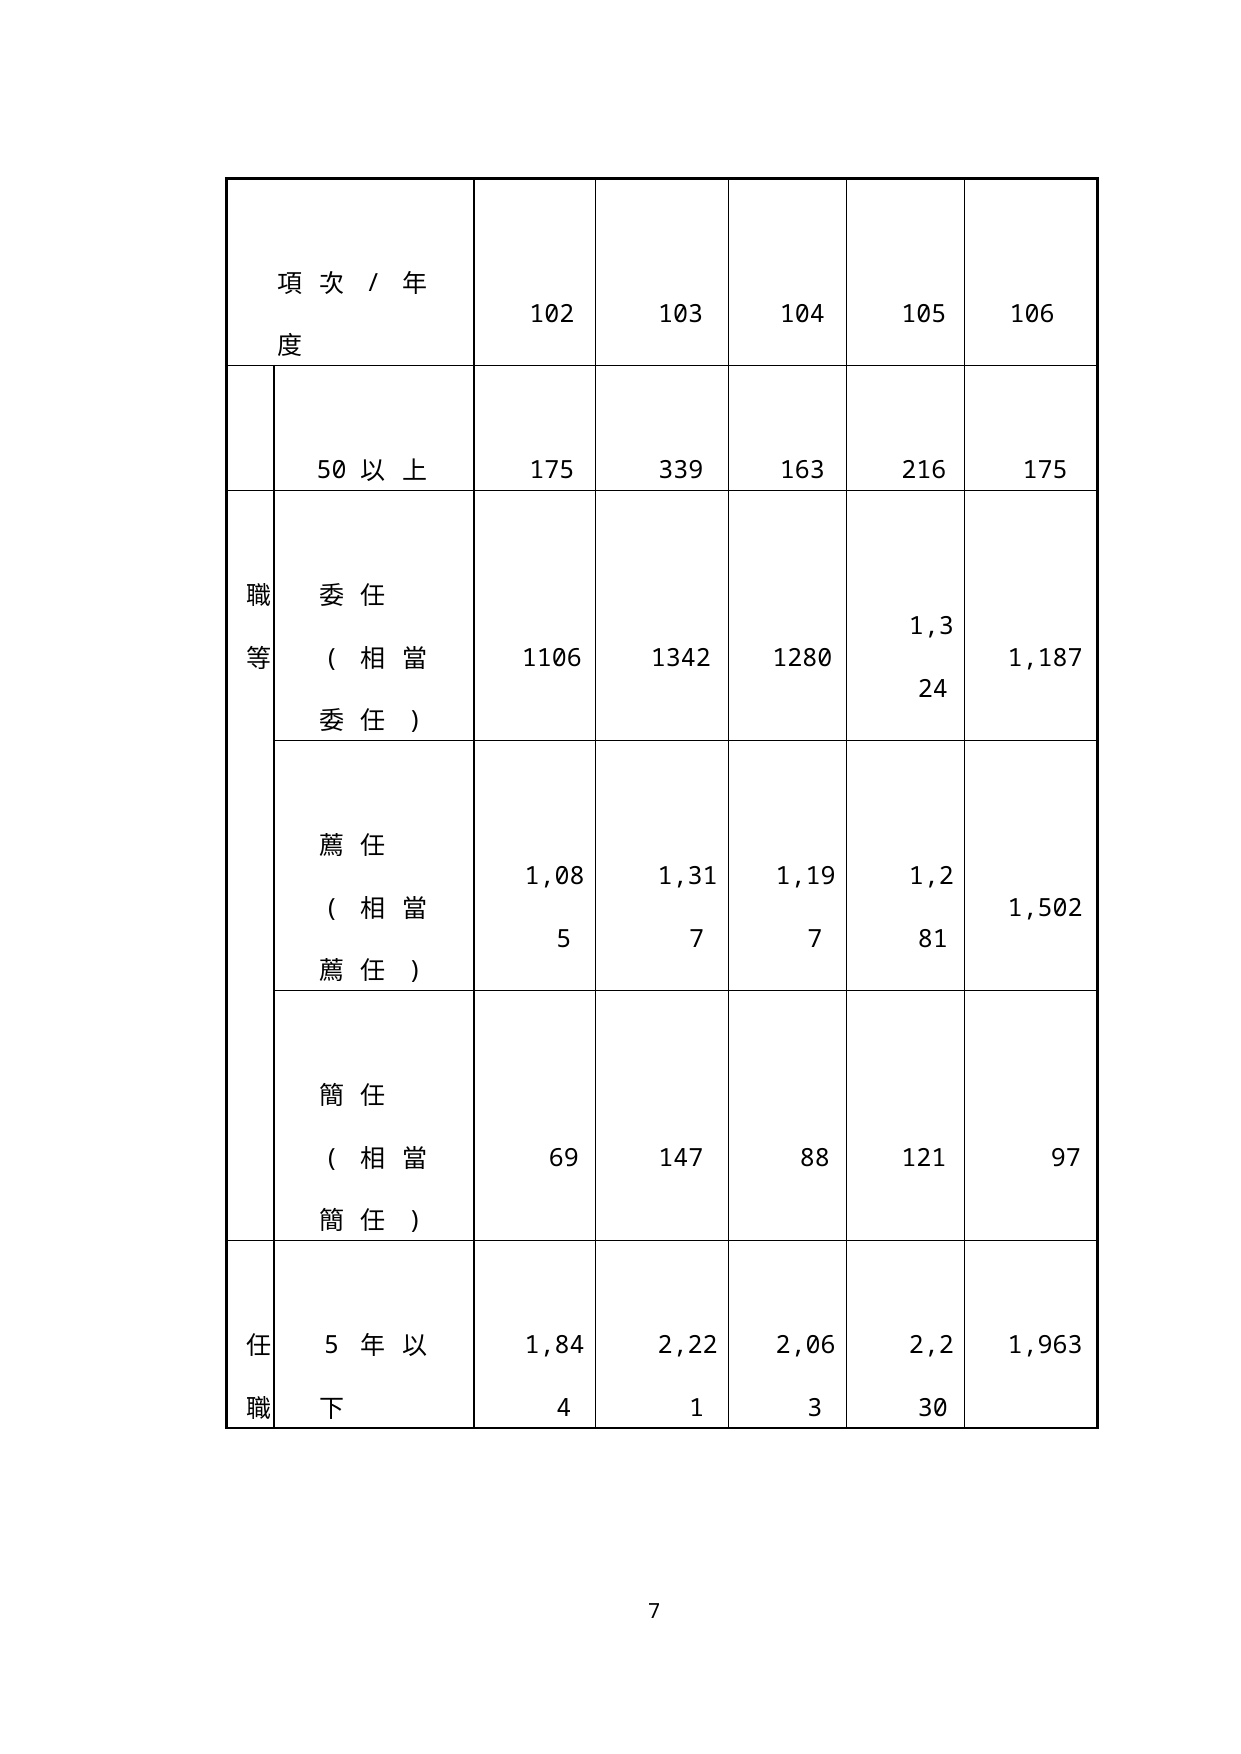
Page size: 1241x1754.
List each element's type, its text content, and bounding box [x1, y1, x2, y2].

table_cell [228, 366, 273, 490]
table_cell 175 [965, 366, 1096, 490]
table_header 104 [729, 180, 846, 365]
table_header 106 [965, 180, 1096, 365]
table_header 項次/年度 [228, 180, 473, 365]
table_cell 任職 [228, 1241, 273, 1427]
table_cell 2,221 [596, 1241, 728, 1427]
table_cell 1,324 [847, 491, 964, 740]
table_cell 1,085 [475, 741, 595, 990]
table_cell 委任(相當委任) [275, 491, 473, 740]
table_cell 88 [729, 991, 846, 1240]
table_cell 1,197 [729, 741, 846, 990]
table_cell 69 [475, 991, 595, 1240]
table_cell 1,187 [965, 491, 1096, 740]
table_cell 1,502 [965, 741, 1096, 990]
table_cell 121 [847, 991, 964, 1240]
table_header 105 [847, 180, 964, 365]
table_cell 1106 [475, 491, 595, 740]
table_cell 2,230 [847, 1241, 964, 1427]
table_cell 163 [729, 366, 846, 490]
table_cell 339 [596, 366, 728, 490]
table_cell 1,963 [965, 1241, 1096, 1427]
table_cell 1,844 [475, 1241, 595, 1427]
table_cell 175 [475, 366, 595, 490]
table_cell 1,281 [847, 741, 964, 990]
table_header 102 [475, 180, 595, 365]
table_cell 147 [596, 991, 728, 1240]
table_cell 50以上 [275, 366, 473, 490]
table_cell 職等 [228, 491, 273, 1240]
table_cell 2,063 [729, 1241, 846, 1427]
table_cell 1,317 [596, 741, 728, 990]
table_header 103 [596, 180, 728, 365]
table_cell 5年以下 [275, 1241, 473, 1427]
table_cell 薦任(相當薦任) [275, 741, 473, 990]
table_cell 216 [847, 366, 964, 490]
table_cell 97 [965, 991, 1096, 1240]
table_cell 1280 [729, 491, 846, 740]
table_cell 1342 [596, 491, 728, 740]
table_cell 簡任(相當簡任) [275, 991, 473, 1240]
